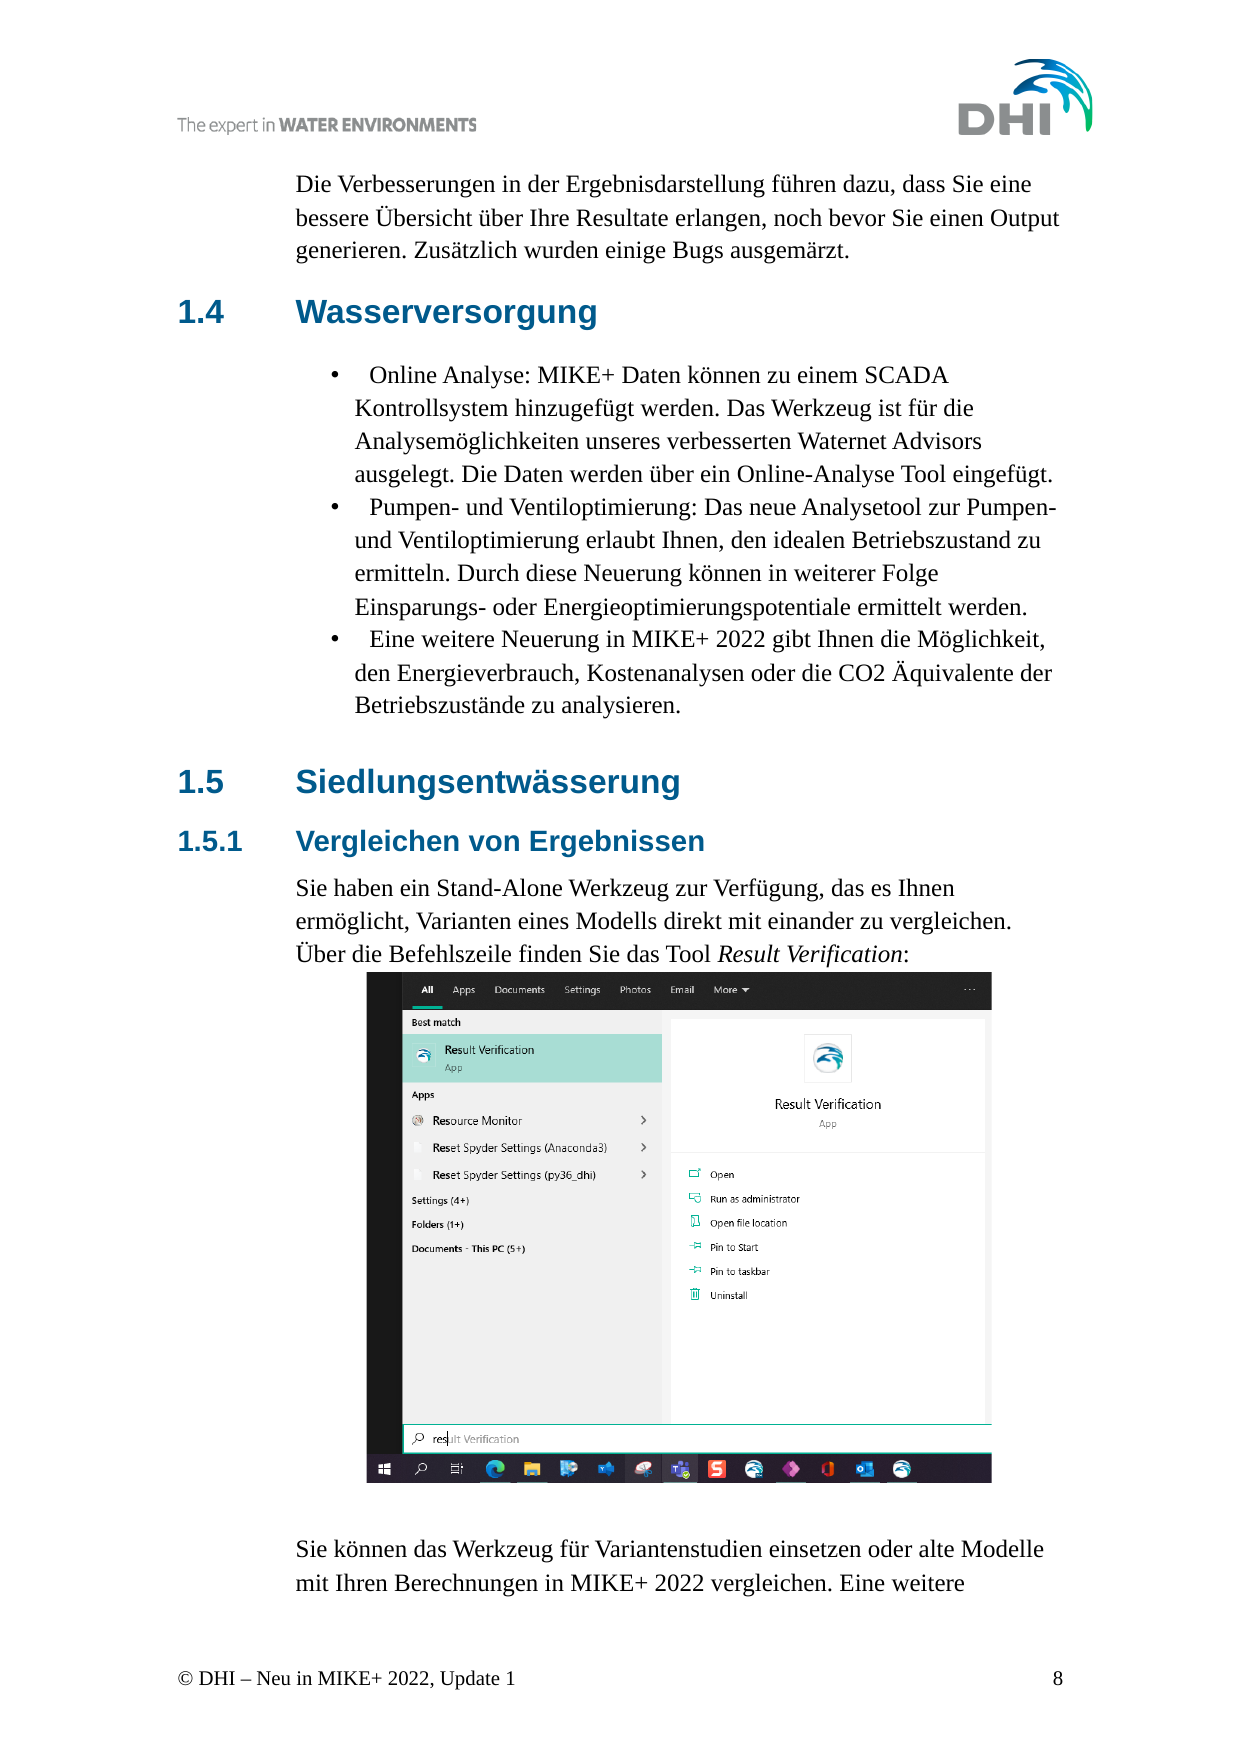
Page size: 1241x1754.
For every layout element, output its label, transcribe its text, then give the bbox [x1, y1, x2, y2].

subtitle Wasserversorgung [177, 292, 1063, 331]
subtitle Siedlungsentwässerung [177, 762, 1063, 801]
picture [177, 117, 477, 135]
text Die Verbesserungen in der Ergebnisdarstellung führen dazu, dass Sie eine bessere Übersicht über Ihre Resultate erlangen, noch bevor Sie einen Output generieren. Zusätzlich wurden einige Bugs ausgemärzt. [295, 169, 1063, 264]
picture [958, 59, 1093, 135]
list Pumpen- und Ventiloptimierung: Das neue Analysetool zur Pumpen- und Ventiloptimierung erlaubt Ihnen, den idealen Betriebszustand zu ermitteln. Durch diese Neuerung können in weiterer Folge Einsparungs- oder Energieoptimierungspotentiale ermittelt werden. [339, 492, 1063, 620]
list Online Analyse: MIKE+ Daten können zu einem SCADA Kontrollsystem hinzugefügt werden. Das Werkzeug ist für die Analysemöglichkeiten unseres verbesserten Waternet Advisors ausgelegt. Die Daten werden über ein Online-Analyse Tool eingefügt. [339, 360, 1063, 488]
list Eine weitere Neuerung in MIKE+ 2022 gibt Ihnen die Möglichkeit, den Energieverbrauch, Kostenanalysen oder die CO2 Äquivalente der Betriebszustände zu analysieren. [339, 624, 1063, 719]
subtitle Vergleichen von Ergebnissen [177, 824, 1063, 858]
text Sie haben ein Stand-Alone Werkzeug zur Verfügung, das es Ihnen ermöglicht, Varianten eines Modells direkt mit einander zu vergleichen. Über die Befehlszeile finden Sie das Tool Result Verification: [295, 873, 1063, 968]
text Sie können das Werkzeug für Variantenstudien einsetzen oder alte Modelle mit Ihren Berechnungen in MIKE+ 2022 vergleichen. Eine weitere [295, 1534, 1063, 1596]
picture [366, 972, 992, 1483]
